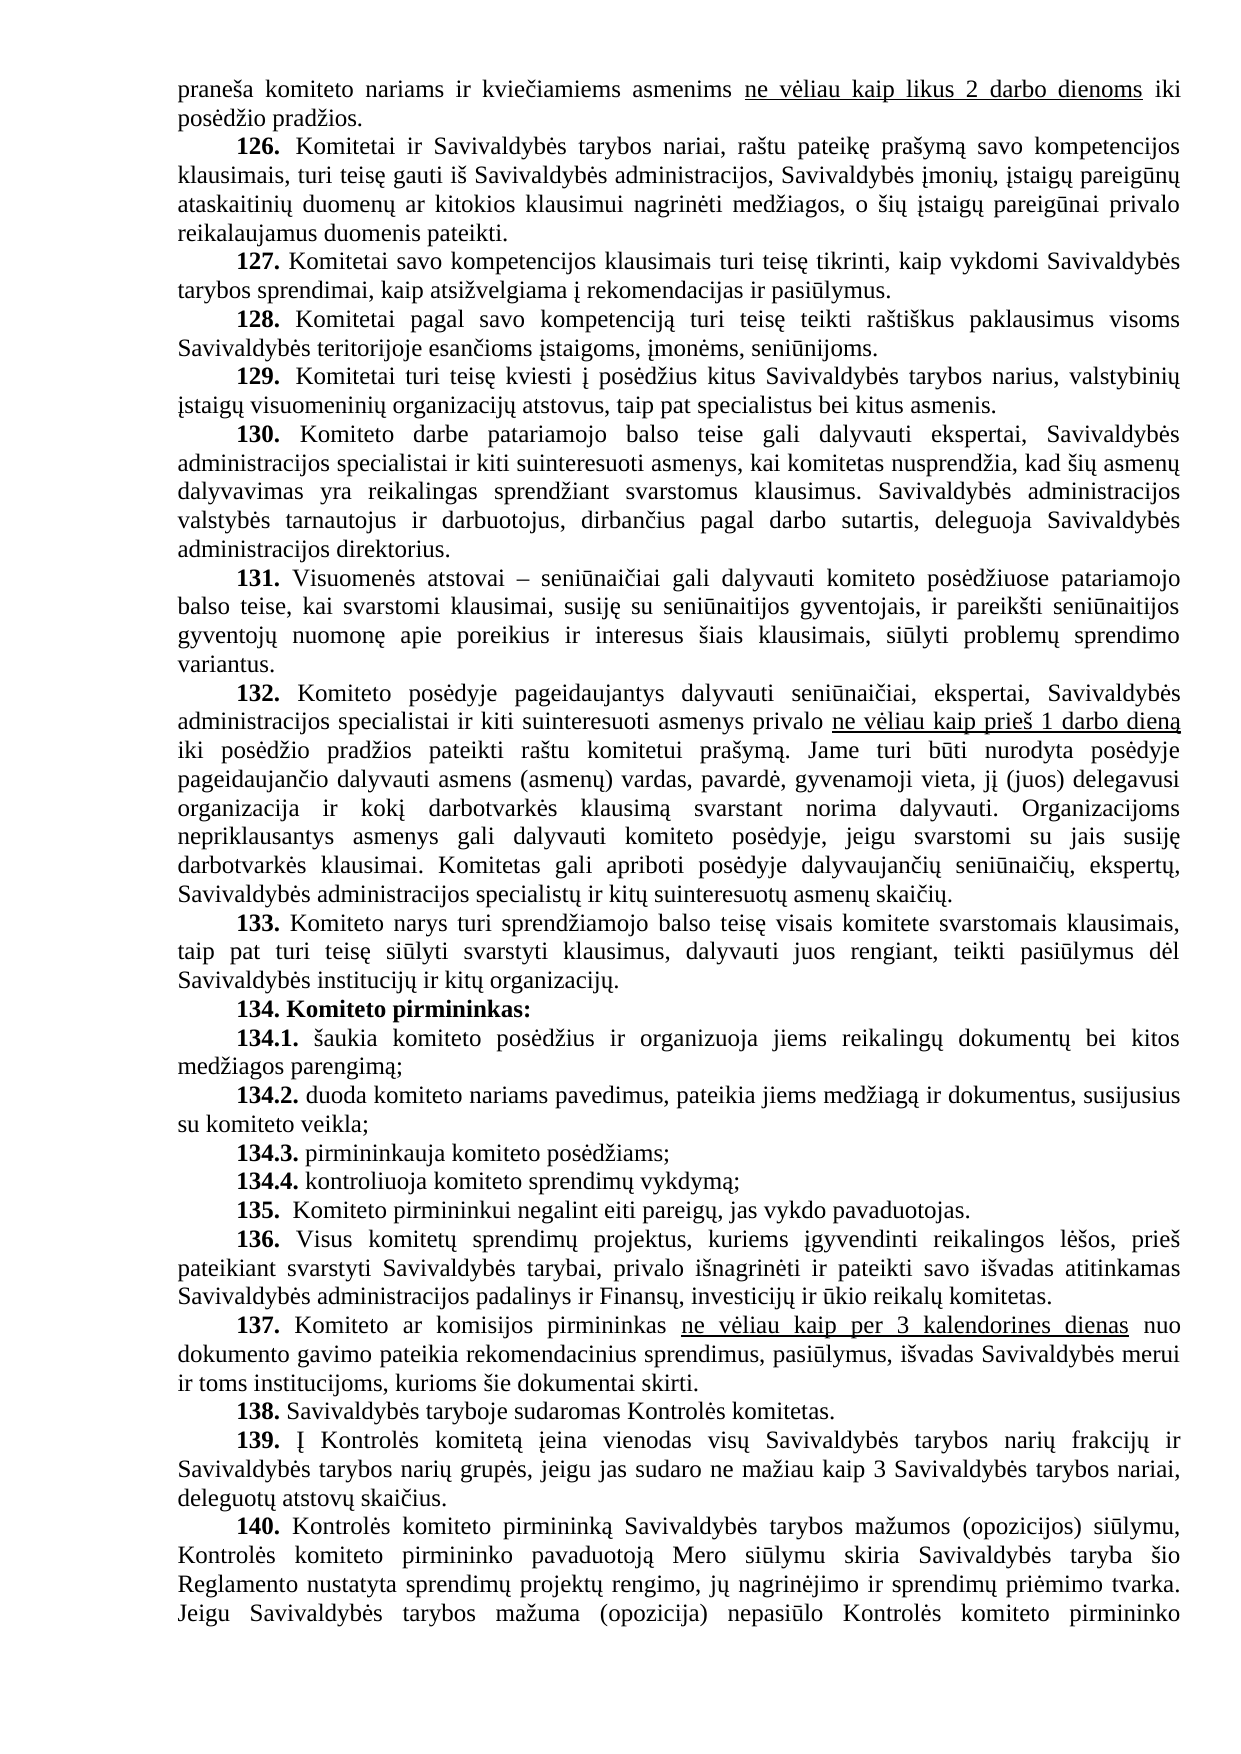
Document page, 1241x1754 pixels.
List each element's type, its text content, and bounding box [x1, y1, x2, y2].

text 134.3. pirmininkauja komiteto posėdžiams; [177, 1138, 1181, 1166]
text 139. Į Kontrolės komitetą įeina vienodas visų Savivaldybės tarybos narių frakcijų ir Savivaldybės tarybos narių grupės, jeigu jas sudaro ne mažiau kaip 3 Savivaldybės tarybos nariai, deleguotų atstovų skaičius. [177, 1425, 1181, 1511]
text 130. Komiteto darbe patariamojo balso teise gali dalyvauti ekspertai, Savivaldybės administracijos specialistai ir kiti suinteresuoti asmenys, kai komitetas nusprendžia, kad šių asmenų dalyvavimas yra reikalingas sprendžiant svarstomus klausimus. Savivaldybės administracijos valstybės tarnautojus ir darbuotojus, dirbančius pagal darbo sutartis, deleguoja Savivaldybės administracijos direktorius. [177, 419, 1181, 563]
text 128. Komitetai pagal savo kompetenciją turi teisę teikti raštiškus paklausimus visoms Savivaldybės teritorijoje esančioms įstaigoms, įmonėms, seniūnijoms. [177, 304, 1181, 361]
text 138. Savivaldybės taryboje sudaromas Kontrolės komitetas. [177, 1396, 1181, 1425]
text 137. Komiteto ar komisijos pirmininkas ne vėliau kaip per 3 kalendorines dienas nuo dokumento gavimo pateikia rekomendacinius sprendimus, pasiūlymus, išvadas Savivaldybės merui ir toms institucijoms, kurioms šie dokumentai skirti. [177, 1310, 1181, 1396]
text 127. Komitetai savo kompetencijos klausimais turi teisę tikrinti, kaip vykdomi Savivaldybės tarybos sprendimai, kaip atsižvelgiama į rekomendacijas ir pasiūlymus. [177, 246, 1181, 304]
text 132. Komiteto posėdyje pageidaujantys dalyvauti seniūnaičiai, ekspertai, Savivaldybės administracijos specialistai ir kiti suinteresuoti asmenys privalo ne vėliau kaip prieš 1 darbo dieną iki posėdžio pradžios pateikti raštu komitetui prašymą. Jame turi būti nurodyta posėdyje pageidaujančio dalyvauti asmens (asmenų) vardas, pavardė, gyvenamoji vieta, jį (juos) delegavusi organizacija ir kokį darbotvarkės klausimą svarstant norima dalyvauti. Organizacijoms nepriklausantys asmenys gali dalyvauti komiteto posėdyje, jeigu svarstomi su jais susiję darbotvarkės klausimai. Komitetas gali apriboti posėdyje dalyvaujančių seniūnaičių, ekspertų, Savivaldybės administracijos specialistų ir kitų suinteresuotų asmenų skaičių. [177, 678, 1181, 908]
text 134.1. šaukia komiteto posėdžius ir organizuoja jiems reikalingų dokumentų bei kitos medžiagos parengimą; [177, 1023, 1181, 1080]
text 129. Komitetai turi teisę kviesti į posėdžius kitus Savivaldybės tarybos narius, valstybinių įstaigų visuomeninių organizacijų atstovus, taip pat specialistus bei kitus asmenis. [177, 361, 1181, 419]
text 136. Visus komitetų sprendimų projektus, kuriems įgyvendinti reikalingos lėšos, prieš pateikiant svarstyti Savivaldybės tarybai, privalo išnagrinėti ir pateikti savo išvadas atitinkamas Savivaldybės administracijos padalinys ir Finansų, investicijų ir ūkio reikalų komitetas. [177, 1224, 1181, 1310]
text 134.4. kontroliuoja komiteto sprendimų vykdymą; [177, 1166, 1181, 1195]
text praneša komiteto nariams ir kviečiamiems asmenims ne vėliau kaip likus 2 darbo dienoms iki posėdžio pradžios. [177, 74, 1181, 131]
text 126. Komitetai ir Savivaldybės tarybos nariai, raštu pateikę prašymą savo kompetencijos klausimais, turi teisę gauti iš Savivaldybės administracijos, Savivaldybės įmonių, įstaigų pareigūnų ataskaitinių duomenų ar kitokios klausimui nagrinėti medžiagos, o šių įstaigų pareigūnai privalo reikalaujamus duomenis pateikti. [177, 131, 1181, 246]
text 133. Komiteto narys turi sprendžiamojo balso teisę visais komitete svarstomais klausimais, taip pat turi teisę siūlyti svarstyti klausimus, dalyvauti juos rengiant, teikti pasiūlymus dėl Savivaldybės institucijų ir kitų organizacijų. [177, 908, 1181, 994]
text 135. Komiteto pirmininkui negalint eiti pareigų, jas vykdo pavaduotojas. [177, 1195, 1181, 1224]
text 134.2. duoda komiteto nariams pavedimus, pateikia jiems medžiagą ir dokumentus, susijusius su komiteto veikla; [177, 1080, 1181, 1138]
text 140. Kontrolės komiteto pirmininką Savivaldybės tarybos mažumos (opozicijos) siūlymu, Kontrolės komiteto pirmininko pavaduotoją Mero siūlymu skiria Savivaldybės taryba šio Reglamento nustatyta sprendimų projektų rengimo, jų nagrinėjimo ir sprendimų priėmimo tvarka. Jeigu Savivaldybės tarybos mažuma (opozicija) nepasiūlo Kontrolės komiteto pirmininko [177, 1511, 1181, 1626]
text 131. Visuomenės atstovai – seniūnaičiai gali dalyvauti komiteto posėdžiuose patariamojo balso teise, kai svarstomi klausimai, susiję su seniūnaitijos gyventojais, ir pareikšti seniūnaitijos gyventojų nuomonę apie poreikius ir interesus šiais klausimais, siūlyti problemų sprendimo variantus. [177, 563, 1181, 678]
text 134. Komiteto pirmininkas: [177, 994, 1181, 1023]
